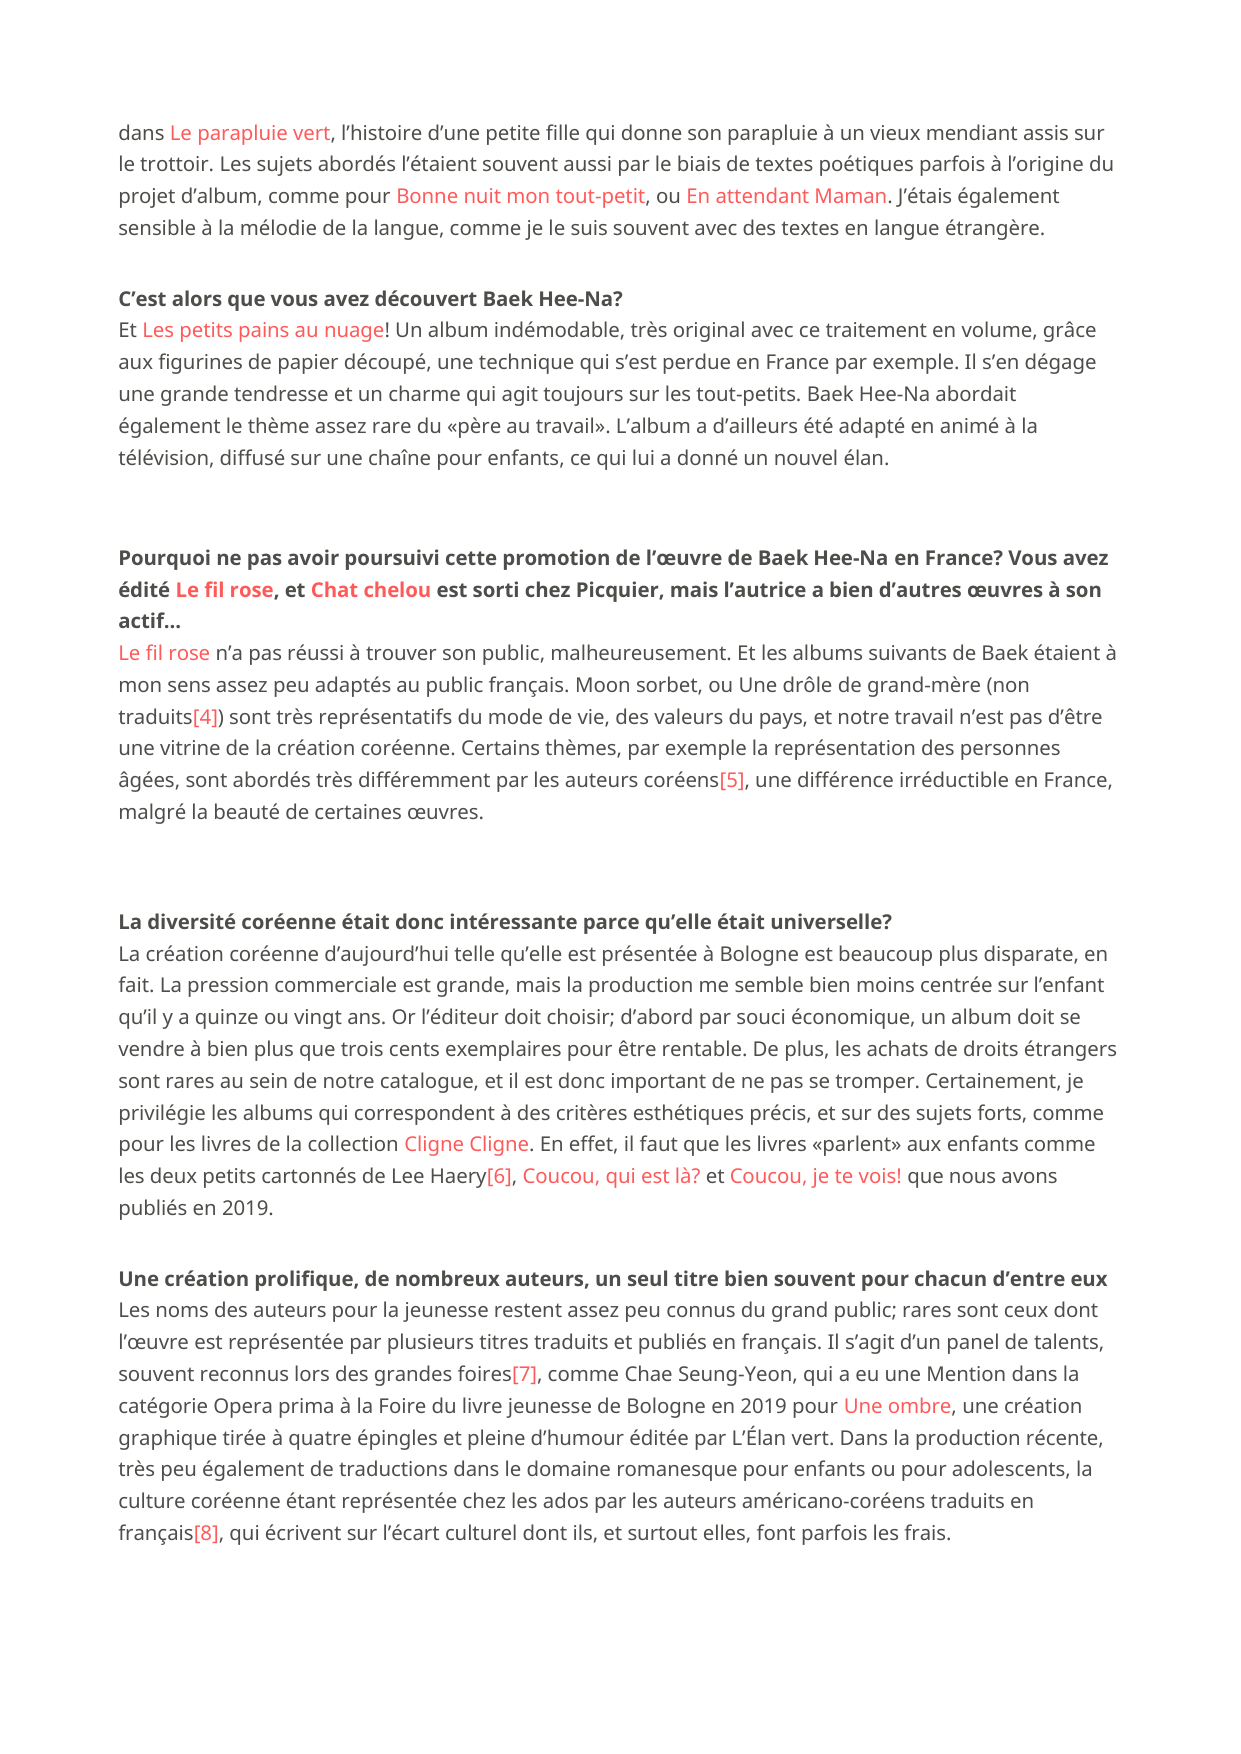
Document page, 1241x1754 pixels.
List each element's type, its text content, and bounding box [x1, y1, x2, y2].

text dans Le parapluie vert, l’histoire d’une petite fille qui donne son parapluie à un vieux mendiant assis sur le trottoir. Les sujets abordés l’étaient souvent aussi par le biais de textes poétiques parfois à l’origine du projet d’album, comme pour Bonne nuit mon tout-petit, ou En attendant Maman. J’étais également sensible à la mélodie de la langue, comme je le suis souvent avec des textes en langue étrangère. [118, 118, 1122, 241]
text Une création prolifique, de nombreux auteurs, un seul titre bien souvent pour chacun d’entre eux Les noms des auteurs pour la jeunesse restent assez peu connus du grand public; rares sont ceux dont l’œuvre est représentée par plusieurs titres traduits et publiés en français. Il s’agit d’un panel de talents, souvent reconnus lors des grandes foires[7], comme Chae Seung-Yeon, qui a eu une Mention dans la catégorie Opera prima à la Foire du livre jeunesse de Bologne en 2019 pour Une ombre, une création graphique tirée à quatre épingles et pleine d’humour éditée par L’Élan vert. Dans la production récente, très peu également de traductions dans le domaine romanesque pour enfants ou pour adolescents, la culture coréenne étant représentée chez les ados par les auteurs américano-coréens traduits en français[8], qui écrivent sur l’écart culturel dont ils, et surtout elles, font parfois les frais. [118, 1264, 1122, 1546]
text C’est alors que vous avez découvert Baek Hee-Na? Et Les petits pains au nuage! Un album indémodable, très original avec ce traitement en volume, grâce aux figurines de papier découpé, une technique qui s’est perdue en France par exemple. Il s’en dégage une grande tendresse et un charme qui agit toujours sur les tout-petits. Baek Hee-Na abordait également le thème assez rare du «père au travail». L’album a d’ailleurs été adapté en animé à la télévision, diffusé sur une chaîne pour enfants, ce qui lui a donné un nouvel élan. [118, 284, 1122, 471]
text La diversité coréenne était donc intéressante parce qu’elle était universelle? La création coréenne d’aujourd’hui telle qu’elle est présentée à Bologne est beaucoup plus disparate, en fait. La pression commerciale est grande, mais la production me semble bien moins centrée sur l’enfant qu’il y a quinze ou vingt ans. Or l’éditeur doit choisir; d’abord par souci économique, un album doit se vendre à bien plus que trois cents exemplaires pour être rentable. De plus, les achats de droits étrangers sont rares au sein de notre catalogue, et il est donc important de ne pas se tromper. Certainement, je privilégie les albums qui correspondent à des critères esthétiques précis, et sur des sujets forts, comme pour les livres de la collection Cligne Cligne. En effet, il faut que les livres «parlent» aux enfants comme les deux petits cartonnés de Lee Haery[6], Coucou, qui est là? et Coucou, je te vois! que nous avons publiés en 2019. [118, 907, 1122, 1221]
text Pourquoi ne pas avoir poursuivi cette promotion de l’œuvre de Baek Hee-Na en France? Vous avez édité Le fil rose, et Chat chelou est sorti chez Picquier, mais l’autrice a bien d’autres œuvres à son actif... Le fil rose n’a pas réussi à trouver son public, malheureusement. Et les albums suivants de Baek étaient à mon sens assez peu adaptés au public français. Moon sorbet, ou Une drôle de grand-mère (non traduits[4]) sont très représentatifs du mode de vie, des valeurs du pays, et notre travail n’est pas d’être une vitrine de la création coréenne. Certains thèmes, par exemple la représentation des personnes âgées, sont abordés très différemment par les auteurs coréens[5], une différence irréductible en France, malgré la beauté de certaines œuvres. [118, 543, 1122, 825]
